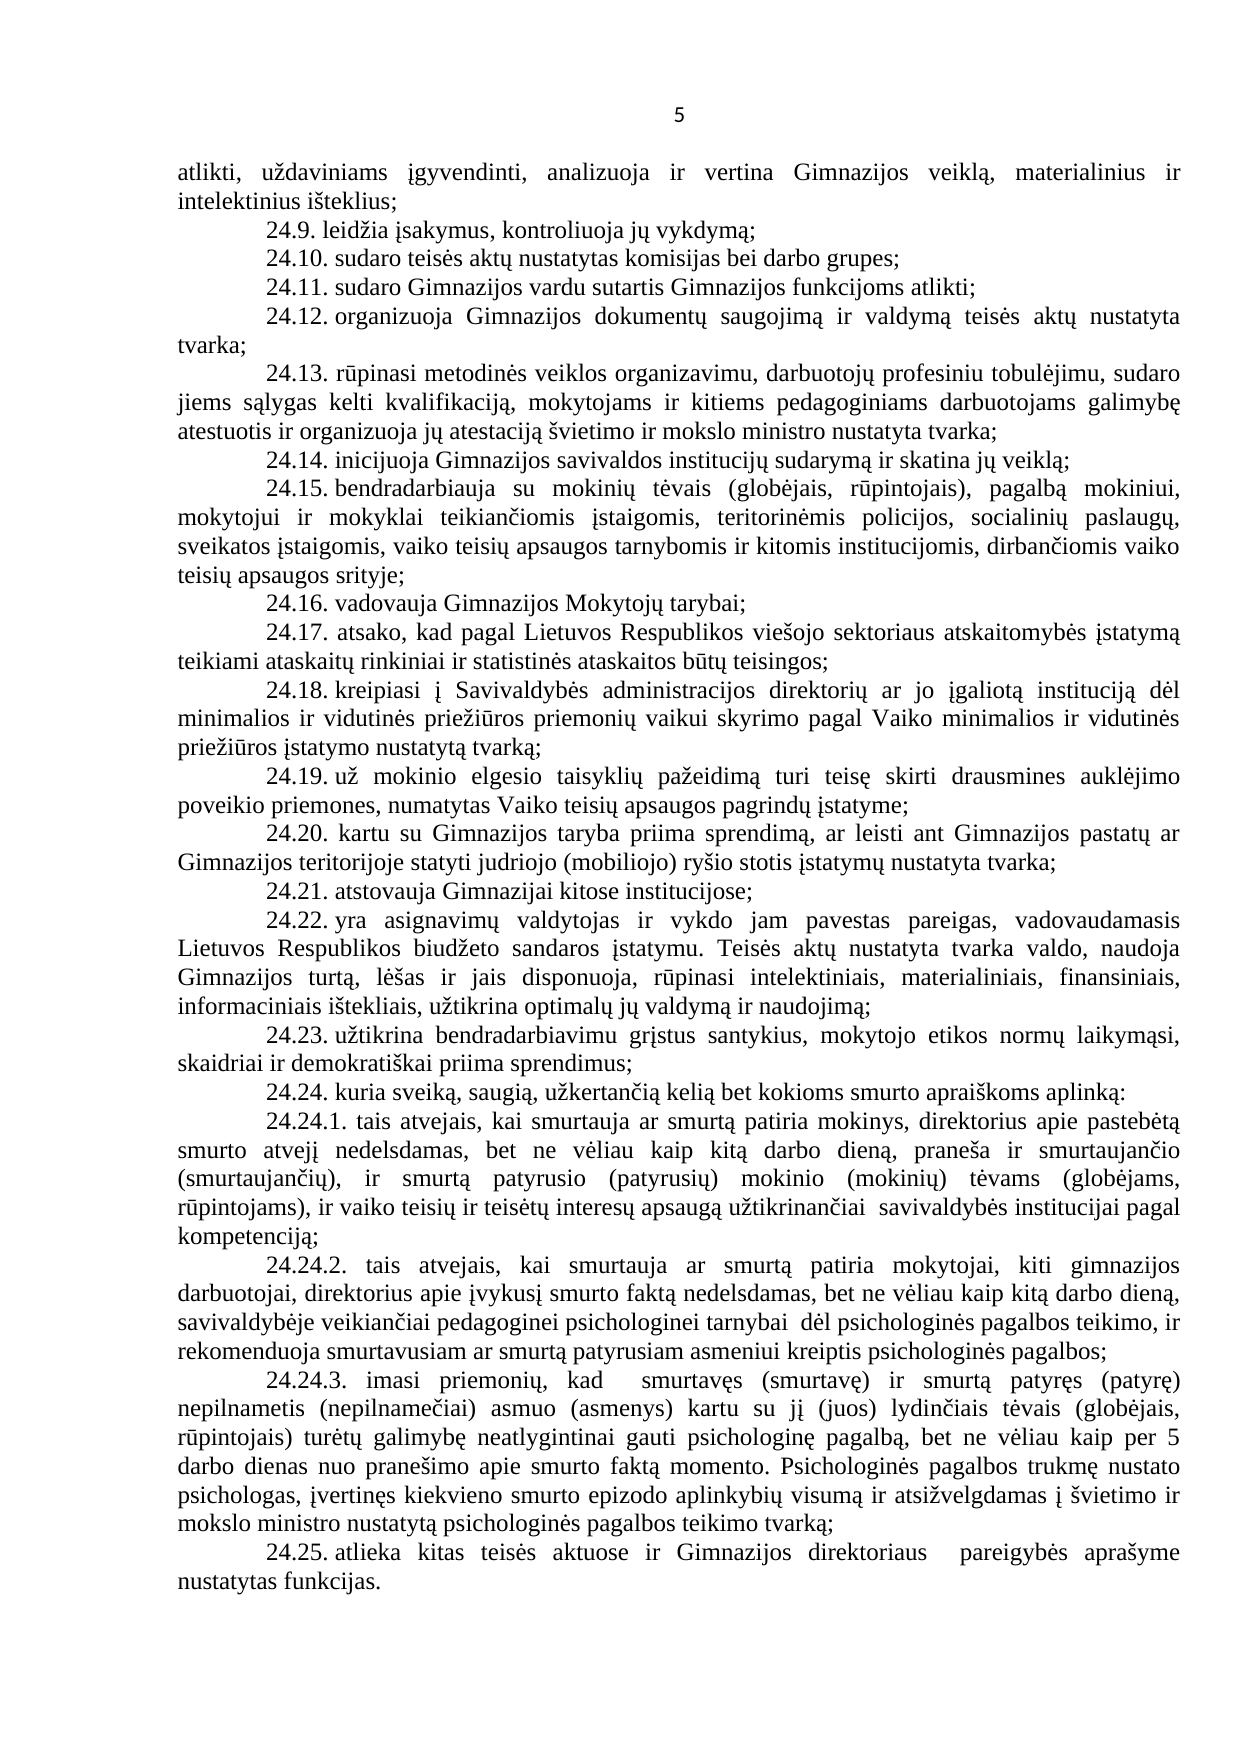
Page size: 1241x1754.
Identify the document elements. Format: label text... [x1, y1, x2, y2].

text 24.13. rūpinasi metodinės veiklos organizavimu, darbuotojų profesiniu tobulėjimu, sudaro jiems sąlygas kelti kvalifikaciją, mokytojams ir kitiems pedagoginiams darbuotojams galimybę atestuotis ir organizuoja jų atestaciją švietimo ir mokslo ministro nustatyta tvarka; [177, 358, 1181, 445]
text 24.20. kartu su Gimnazijos taryba priima sprendimą, ar leisti ant Gimnazijos pastatų ar Gimnazijos teritorijoje statyti judriojo (mobiliojo) ryšio stotis įstatymų nustatyta tvarka; [177, 818, 1181, 876]
text 24.24.2. tais atvejais, kai smurtauja ar smurtą patiria mokytojai, kiti gimnazijos darbuotojai, direktorius apie įvykusį smurto faktą nedelsdamas, bet ne vėliau kaip kitą darbo dieną, savivaldybėje veikiančiai pedagoginei psichologinei tarnybai dėl psichologinės pagalbos teikimo, ir rekomenduoja smurtavusiam ar smurtą patyrusiam asmeniui kreiptis psichologinės pagalbos; [177, 1250, 1181, 1365]
text 24.22. yra asignavimų valdytojas ir vykdo jam pavestas pareigas, vadovaudamasis Lietuvos Respublikos biudžeto sandaros įstatymu. Teisės aktų nustatyta tvarka valdo, naudoja Gimnazijos turtą, lėšas ir jais disponuoja, rūpinasi intelektiniais, materialiniais, finansiniais, informaciniais ištekliais, užtikrina optimalų jų valdymą ir naudojimą; [177, 905, 1181, 1020]
text 24.16. vadovauja Gimnazijos Mokytojų tarybai; [177, 588, 1181, 617]
text 24.25. atlieka kitas teisės aktuose ir Gimnazijos direktoriaus pareigybės aprašyme nustatytas funkcijas. [177, 1537, 1181, 1595]
text 24.11. sudaro Gimnazijos vardu sutartis Gimnazijos funkcijoms atlikti; [177, 272, 1181, 301]
text 24.15. bendradarbiauja su mokinių tėvais (globėjais, rūpintojais), pagalbą mokiniui, mokytojui ir mokyklai teikiančiomis įstaigomis, teritorinėmis policijos, socialinių paslaugų, sveikatos įstaigomis, vaiko teisių apsaugos tarnybomis ir kitomis institucijomis, dirbančiomis vaiko teisių apsaugos srityje; [177, 473, 1181, 588]
text 24.24. kuria sveiką, saugią, užkertančią kelią bet kokioms smurto apraiškoms aplinką: [177, 1077, 1181, 1106]
text 24.12. organizuoja Gimnazijos dokumentų saugojimą ir valdymą teisės aktų nustatyta tvarka; [177, 301, 1181, 358]
text 24.21. atstovauja Gimnazijai kitose institucijose; [177, 876, 1181, 905]
text 24.14. inicijuoja Gimnazijos savivaldos institucijų sudarymą ir skatina jų veiklą; [177, 445, 1181, 473]
text 24.17. atsako, kad pagal Lietuvos Respublikos viešojo sektoriaus atskaitomybės įstatymą teikiami ataskaitų rinkiniai ir statistinės ataskaitos būtų teisingos; [177, 617, 1181, 675]
text 24.10. sudaro teisės aktų nustatytas komisijas bei darbo grupes; [177, 243, 1181, 272]
text 24.24.1. tais atvejais, kai smurtauja ar smurtą patiria mokinys, direktorius apie pastebėtą smurto atvejį nedelsdamas, bet ne vėliau kaip kitą darbo dieną, praneša ir smurtaujančio (smurtaujančių), ir smurtą patyrusio (patyrusių) mokinio (mokinių) tėvams (globėjams, rūpintojams), ir vaiko teisių ir teisėtų interesų apsaugą užtikrinančiai savivaldybės institucijai pagal kompetenciją; [177, 1106, 1181, 1250]
text 24.24.3. imasi priemonių, kad smurtavęs (smurtavę) ir smurtą patyręs (patyrę) nepilnametis (nepilnamečiai) asmuo (asmenys) kartu su jį (juos) lydinčiais tėvais (globėjais, rūpintojais) turėtų galimybę neatlygintinai gauti psichologinę pagalbą, bet ne vėliau kaip per 5 darbo dienas nuo pranešimo apie smurto faktą momento. Psichologinės pagalbos trukmę nustato psichologas, įvertinęs kiekvieno smurto epizodo aplinkybių visumą ir atsižvelgdamas į švietimo ir mokslo ministro nustatytą psichologinės pagalbos teikimo tvarką; [177, 1365, 1181, 1537]
text atlikti, uždaviniams įgyvendinti, analizuoja ir vertina Gimnazijos veiklą, materialinius ir intelektinius išteklius; [177, 157, 1181, 215]
text 24.18. kreipiasi į Savivaldybės administracijos direktorių ar jo įgaliotą instituciją dėl minimalios ir vidutinės priežiūros priemonių vaikui skyrimo pagal Vaiko minimalios ir vidutinės priežiūros įstatymo nustatytą tvarką; [177, 675, 1181, 761]
text 24.23. užtikrina bendradarbiavimu grįstus santykius, mokytojo etikos normų laikymąsi, skaidriai ir demokratiškai priima sprendimus; [177, 1020, 1181, 1077]
text 24.9. leidžia įsakymus, kontroliuoja jų vykdymą; [177, 215, 1181, 243]
text 24.19. už mokinio elgesio taisyklių pažeidimą turi teisę skirti drausmines auklėjimo poveikio priemones, numatytas Vaiko teisių apsaugos pagrindų įstatyme; [177, 761, 1181, 818]
